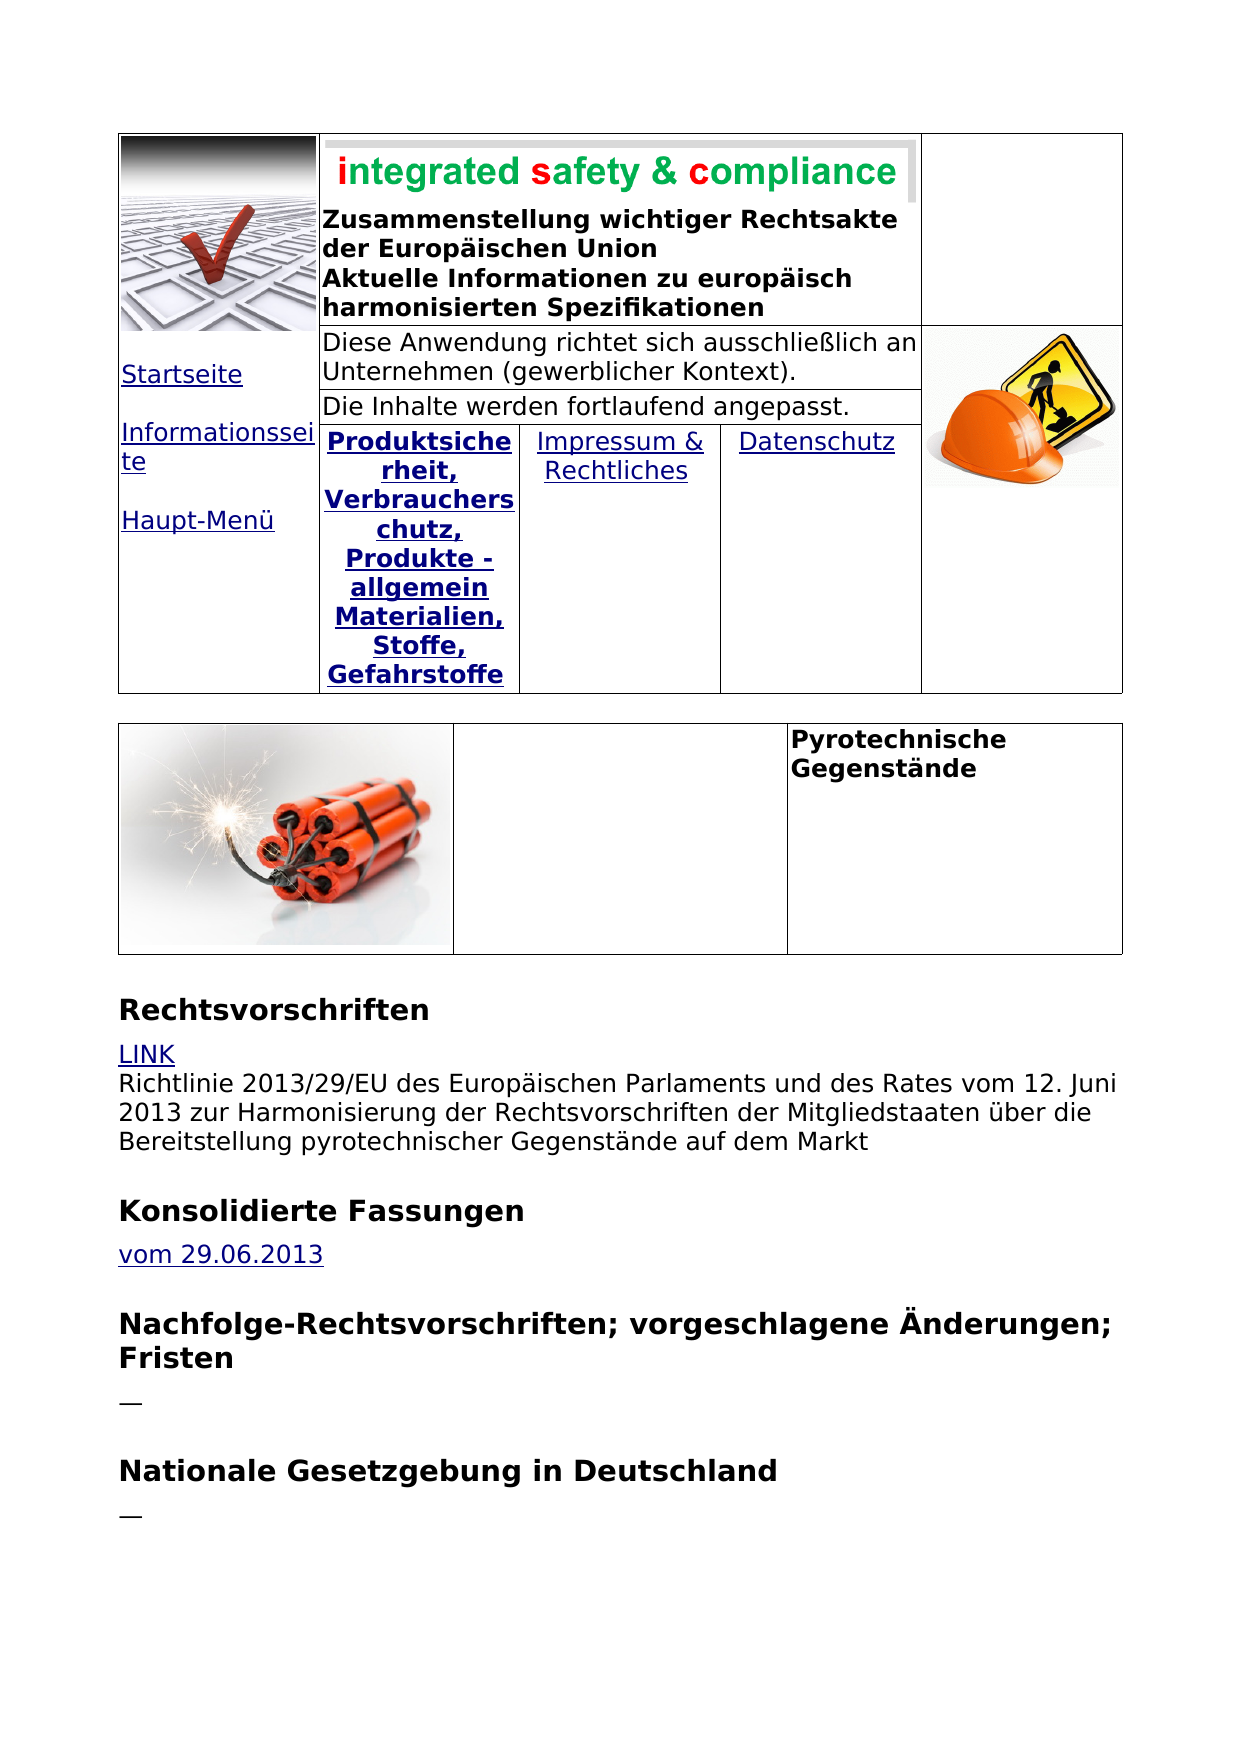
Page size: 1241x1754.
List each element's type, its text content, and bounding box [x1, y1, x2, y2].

table_header [454, 724, 787, 954]
table_header [922, 134, 1122, 325]
text vom 29.06.2013 [118, 1241, 1122, 1270]
text — [118, 1388, 1122, 1417]
table_header Pyrotechnische Gegenstände [788, 724, 1122, 954]
table_cell Produktsicherheit, Verbraucherschutz, Produkte - allgemein Materialien, Stoffe, Gefahrstoffe [320, 425, 519, 693]
picture [321, 136, 919, 206]
table_cell Datenschutz [721, 425, 921, 693]
table_cell [922, 326, 1122, 693]
table_cell Die Inhalte werden fortlaufend angepasst. [320, 390, 921, 424]
subtitle Nachfolge-Rechtsvorschriften; vorgeschlagene Änderungen; Fristen [118, 1307, 1122, 1375]
picture [924, 328, 1120, 488]
picture [121, 136, 316, 331]
subtitle Nationale Gesetzgebung in Deutschland [118, 1454, 1122, 1488]
table_header Zusammenstellung wichtiger Rechtsakte der Europäischen Union Aktuelle Informationen zu europäisch harmonisierten Spezifikationen [320, 134, 921, 325]
table_header [119, 724, 453, 954]
subtitle Konsolidierte Fassungen [118, 1194, 1122, 1228]
picture [121, 725, 450, 945]
table_cell Diese Anwendung richtet sich ausschließlich an Unternehmen (gewerblicher Kontext). [320, 326, 921, 389]
text — [118, 1501, 1122, 1530]
text LINK Richtlinie 2013/29/EU des Europäischen Parlaments und des Rates vom 12. Juni 2013 zur Harmonisierung der Rechtsvorschriften der Mitgliedstaaten über die Bereitstellung pyrotechnischer Gegenstände auf dem Markt [118, 1040, 1122, 1157]
table_header Startseite Informationsseite Haupt-Menü [119, 134, 319, 693]
subtitle Rechtsvorschriften [118, 994, 1122, 1028]
table_cell Impressum & Rechtliches [520, 425, 720, 693]
